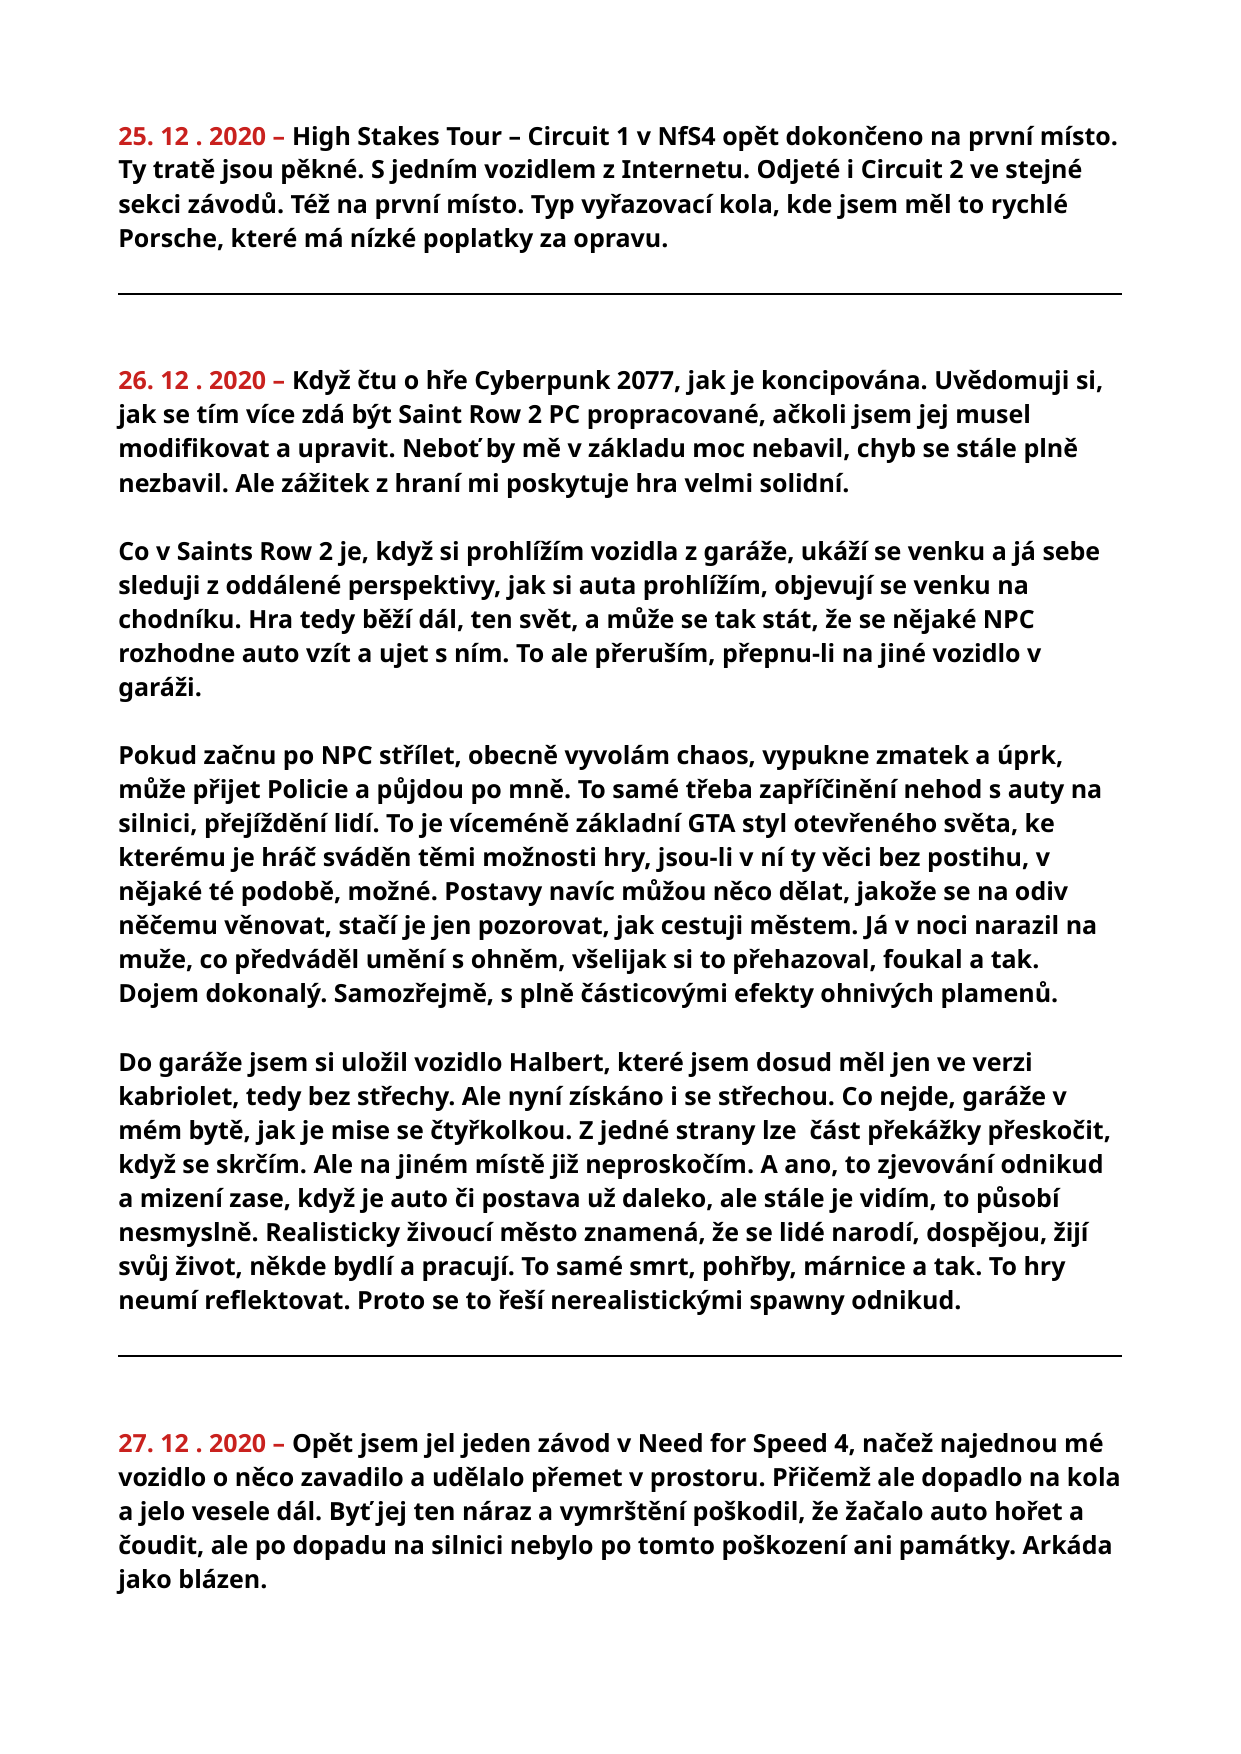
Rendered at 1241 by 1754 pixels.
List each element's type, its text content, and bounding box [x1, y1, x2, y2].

text 26. 12 . 2020 – Když čtu o hře Cyberpunk 2077, jak je koncipována. Uvědomuji si, jak se tím více zdá být Saint Row 2 PC propracované, ačkoli jsem jej musel modifikovat a upravit. Neboť by mě v základu moc nebavil, chyb se stále plně nezbavil. Ale zážitek z hraní mi poskytuje hra velmi solidní. [118, 363, 1122, 499]
text 27. 12 . 2020 – Opět jsem jel jeden závod v Need for Speed 4, načež najednou mé vozidlo o něco zavadilo a udělalo přemet v prostoru. Přičemž ale dopadlo na kola a jelo vesele dál. Byť jej ten náraz a vymrštění poškodil, že žačalo auto hořet a čoudit, ale po dopadu na silnici nebylo po tomto poškození ani památky. Arkáda jako blázen. [118, 1425, 1122, 1596]
text Co v Saints Row 2 je, když si prohlížím vozidla z garáže, ukáží se venku a já sebe sleduji z oddálené perspektivy, jak si auta prohlížím, objevují se venku na chodníku. Hra tedy běží dál, ten svět, a může se tak stát, že se nějaké NPC rozhodne auto vzít a ujet s ním. To ale přeruším, přepnu-li na jiné vozidlo v garáži. [118, 533, 1122, 704]
text Pokud začnu po NPC střílet, obecně vyvolám chaos, vypukne zmatek a úprk, může přijet Policie a půjdou po mně. To samé třeba zapříčinění nehod s auty na silnici, přejíždění lidí. To je víceméně základní GTA styl otevřeného světa, ke kterému je hráč sváděn těmi možnosti hry, jsou-li v ní ty věci bez postihu, v nějaké té podobě, možné. Postavy navíc můžou něco dělat, jakože se na odiv něčemu věnovat, stačí je jen pozorovat, jak cestuji městem. Já v noci narazil na muže, co předváděl umění s ohněm, všelijak si to přehazoval, foukal a tak. Dojem dokonalý. Samozřejmě, s plně částicovými efekty ohnivých plamenů. [118, 738, 1122, 1010]
text 25. 12 . 2020 – High Stakes Tour – Circuit 1 v NfS4 opět dokončeno na první místo. Ty tratě jsou pěkné. S jedním vozidlem z Internetu. Odjeté i Circuit 2 ve stejné sekci závodů. Též na první místo. Typ vyřazovací kola, kde jsem měl to rychlé Porsche, které má nízké poplatky za opravu. [118, 118, 1122, 254]
text Do garáže jsem si uložil vozidlo Halbert, které jsem dosud měl jen ve verzi kabriolet, tedy bez střechy. Ale nyní získáno i se střechou. Co nejde, garáže v mém bytě, jak je mise se čtyřkolkou. Z jedné strany lze část překážky přeskočit, když se skrčím. Ale na jiném místě již neproskočím. A ano, to zjevování odnikud a mizení zase, když je auto či postava už daleko, ale stále je vidím, to působí nesmyslně. Realisticky živoucí město znamená, že se lidé narodí, dospějou, žijí svůj život, někde bydlí a pracují. To samé smrt, pohřby, márnice a tak. To hry neumí reflektovat. Proto se to řeší nerealistickými spawny odnikud. [118, 1044, 1122, 1317]
